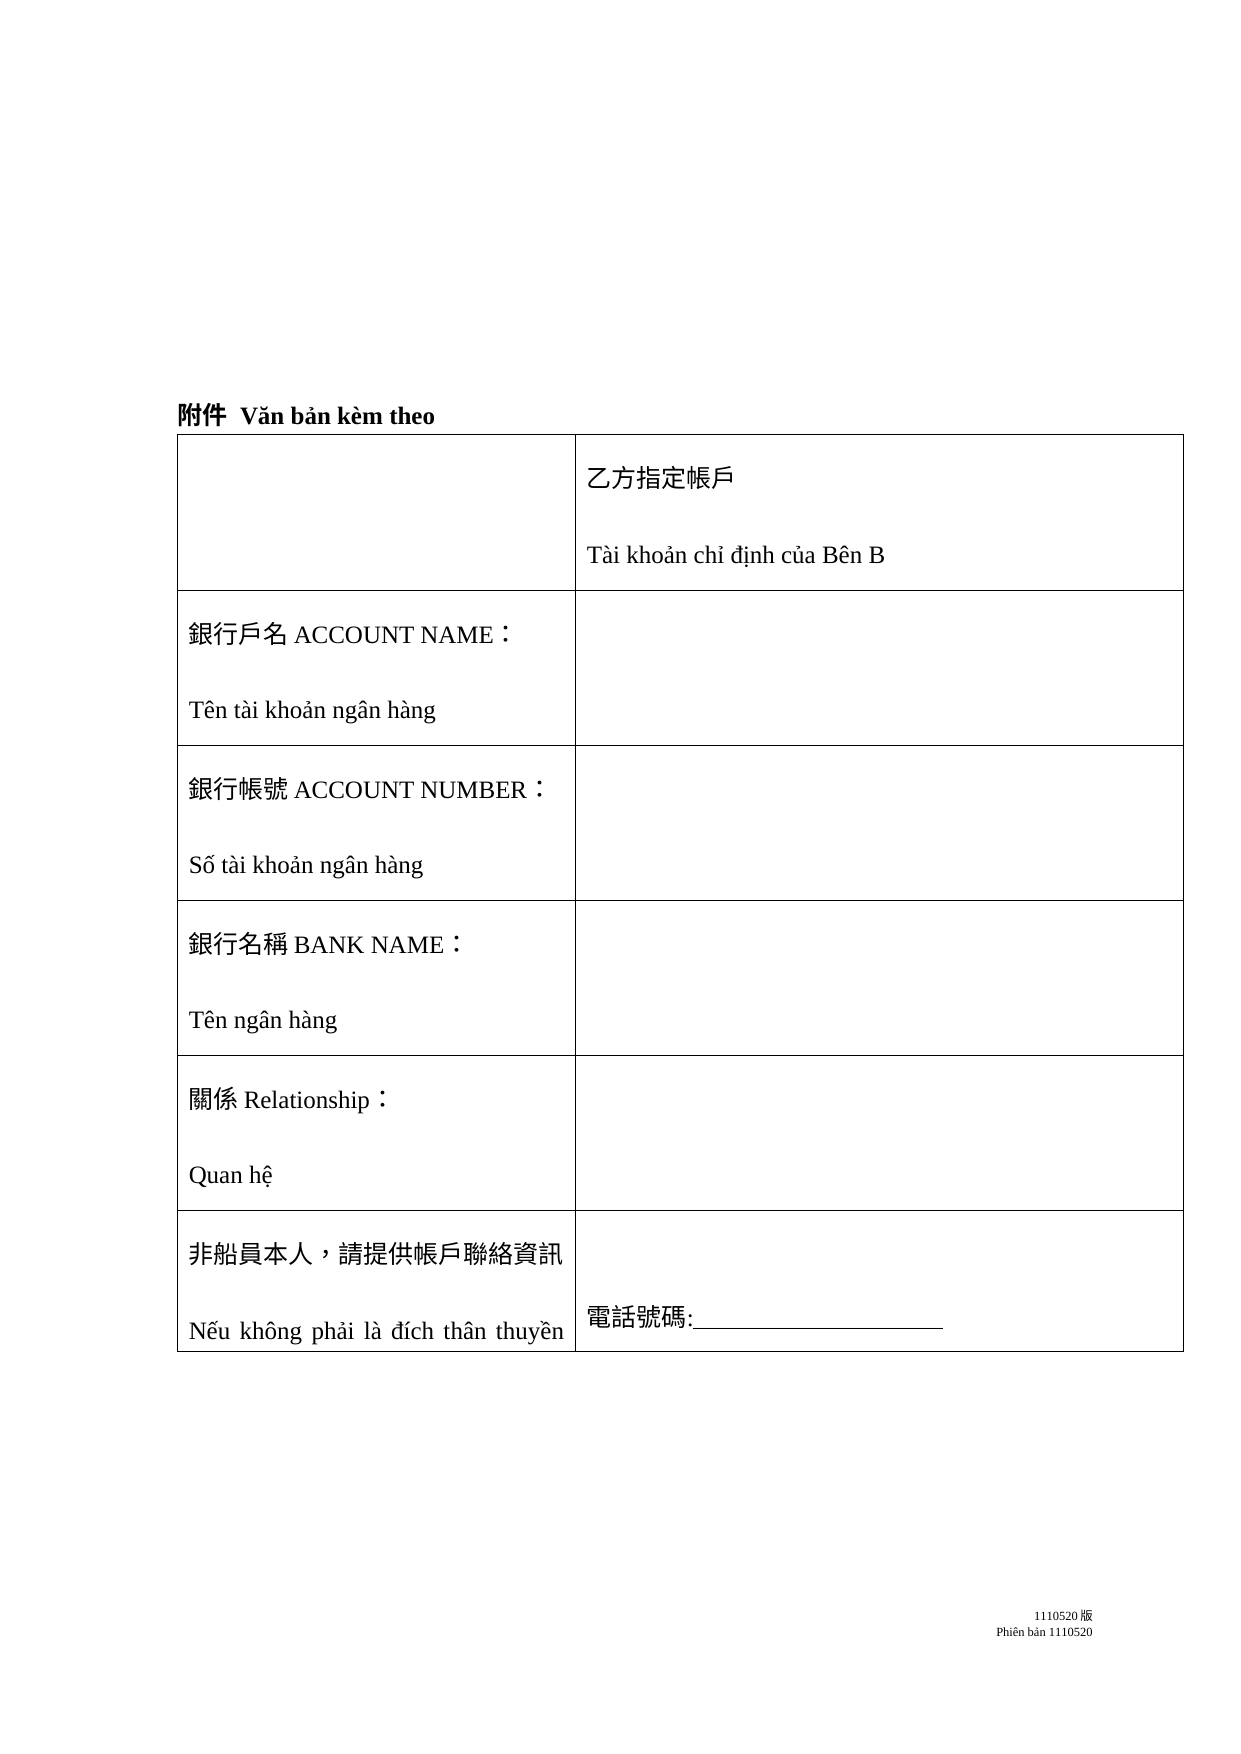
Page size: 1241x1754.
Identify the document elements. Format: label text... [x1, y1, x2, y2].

table_cell 銀行帳號ACCOUNT NUMBER： Số tài khoản ngân hàng [178, 746, 575, 900]
table_cell 電話號碼:＿＿＿＿＿＿＿＿＿＿ [576, 1211, 1183, 1351]
table_cell 銀行戶名ACCOUNT NAME： Tên tài khoản ngân hàng [178, 591, 575, 745]
text 附件 Văn bản kèm theo [177, 372, 1092, 434]
table_cell [576, 591, 1183, 745]
table_header [178, 435, 575, 589]
table_header 乙方指定帳戶 Tài khoản chỉ định của Bên B [576, 435, 1183, 589]
table_cell 非船員本人，請提供帳戶聯絡資訊 Nếu không phải là đích thân thuyền [178, 1211, 575, 1351]
table_cell [576, 1056, 1183, 1210]
table_cell [576, 746, 1183, 900]
table_cell [576, 901, 1183, 1055]
table_cell 關係Relationship： Quan hệ [178, 1056, 575, 1210]
table_cell 銀行名稱BANK NAME： Tên ngân hàng [178, 901, 575, 1055]
